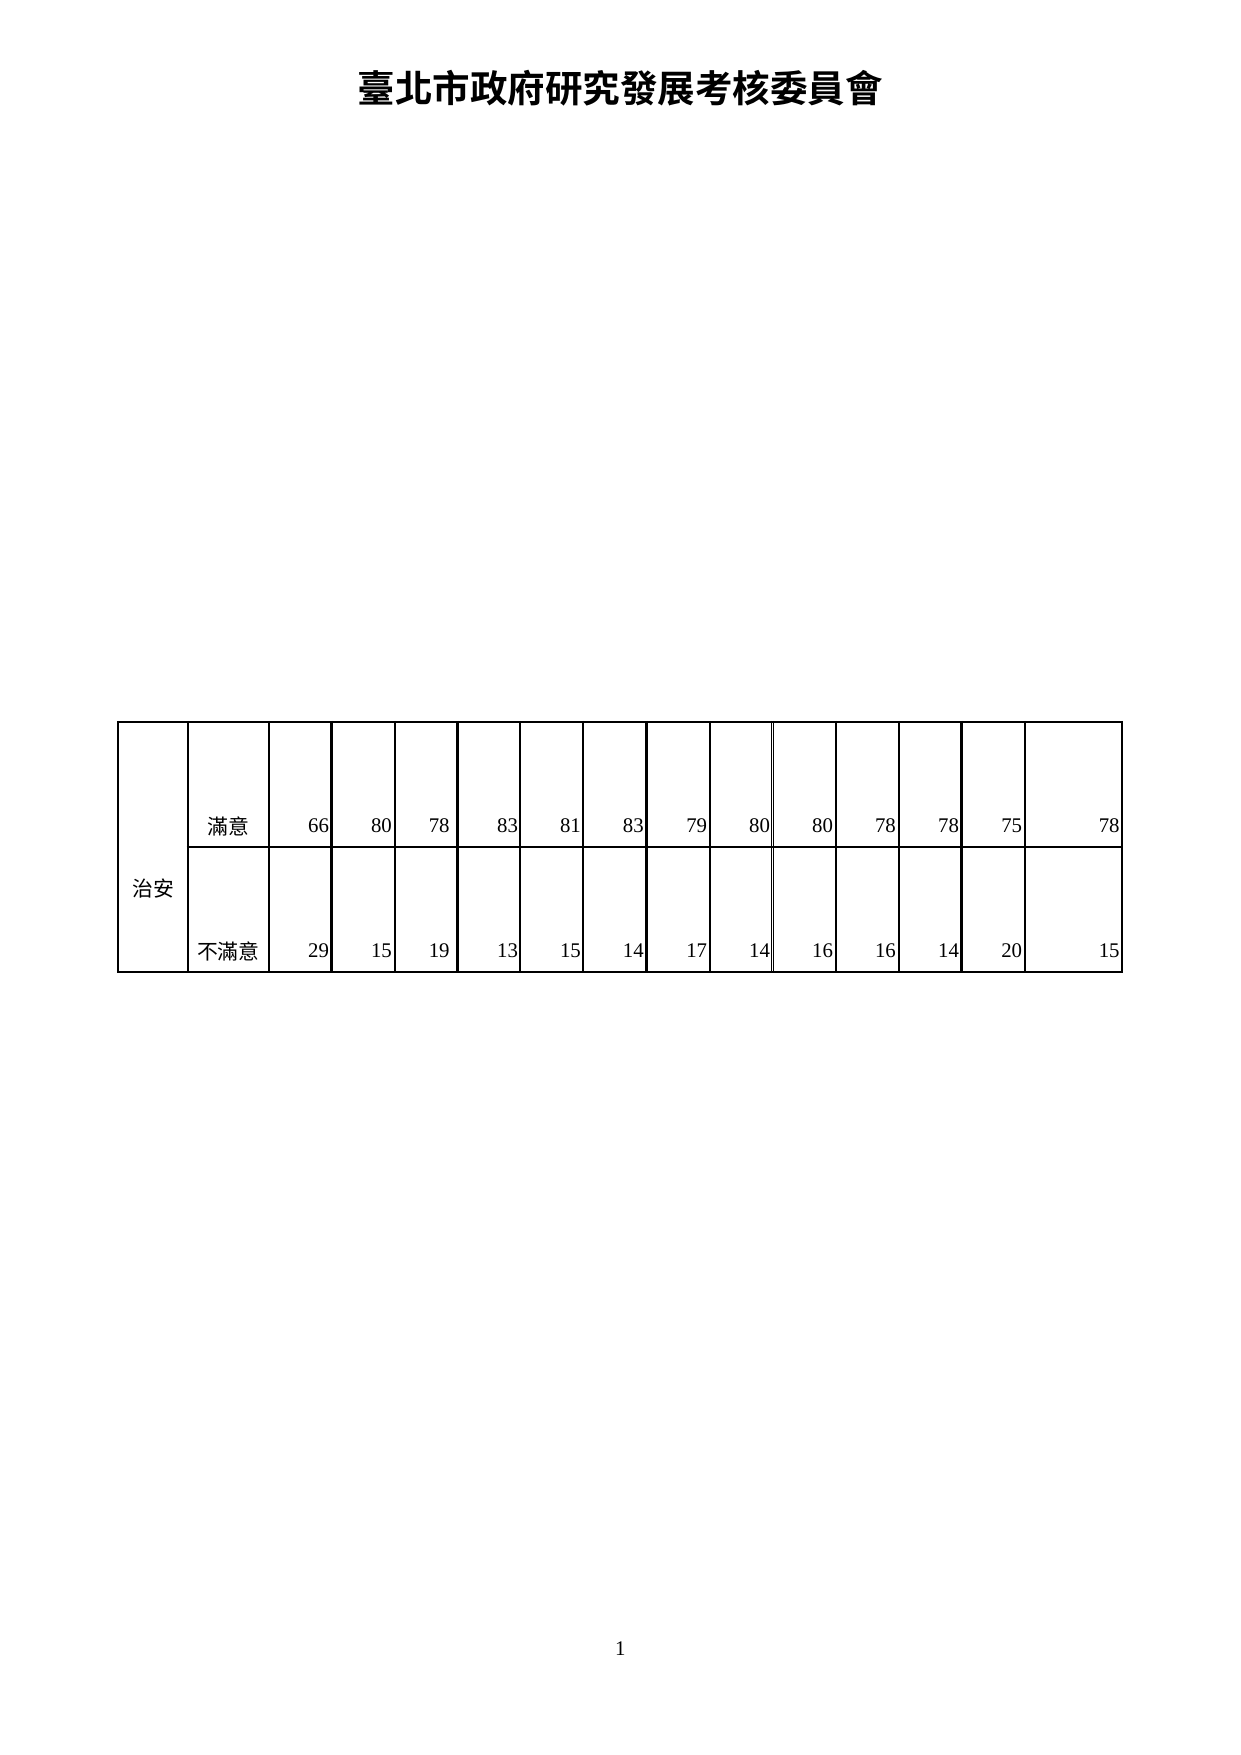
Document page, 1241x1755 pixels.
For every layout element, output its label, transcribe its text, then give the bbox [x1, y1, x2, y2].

table_cell 81 [521, 723, 582, 846]
table_cell 29 [270, 848, 330, 971]
table_cell 16 [774, 848, 835, 971]
table_cell 15 [1026, 848, 1121, 971]
table_cell 78 [1026, 723, 1121, 846]
table_cell 80 [774, 723, 835, 846]
table_cell 滿意 [189, 723, 268, 846]
table_cell 不滿意 [189, 848, 268, 971]
table_cell 79 [648, 723, 709, 846]
table_cell 83 [459, 723, 519, 846]
table_cell 17 [648, 848, 709, 971]
table_cell 19 [396, 848, 456, 971]
table_cell 治安 [119, 723, 187, 971]
table_cell 13 [459, 848, 519, 971]
table_cell 15 [521, 848, 582, 971]
table_cell 75 [963, 723, 1024, 846]
table_cell 83 [584, 723, 645, 846]
table_cell 15 [333, 848, 394, 971]
table_cell 14 [711, 848, 771, 971]
table_cell 80 [711, 723, 771, 846]
table_cell 78 [396, 723, 456, 846]
table_cell 14 [900, 848, 960, 971]
table_cell 66 [270, 723, 330, 846]
table_cell 78 [900, 723, 960, 846]
table_cell 78 [837, 723, 898, 846]
table_cell 20 [963, 848, 1024, 971]
table_cell 16 [837, 848, 898, 971]
table_cell 80 [333, 723, 394, 846]
table_cell 14 [584, 848, 645, 971]
